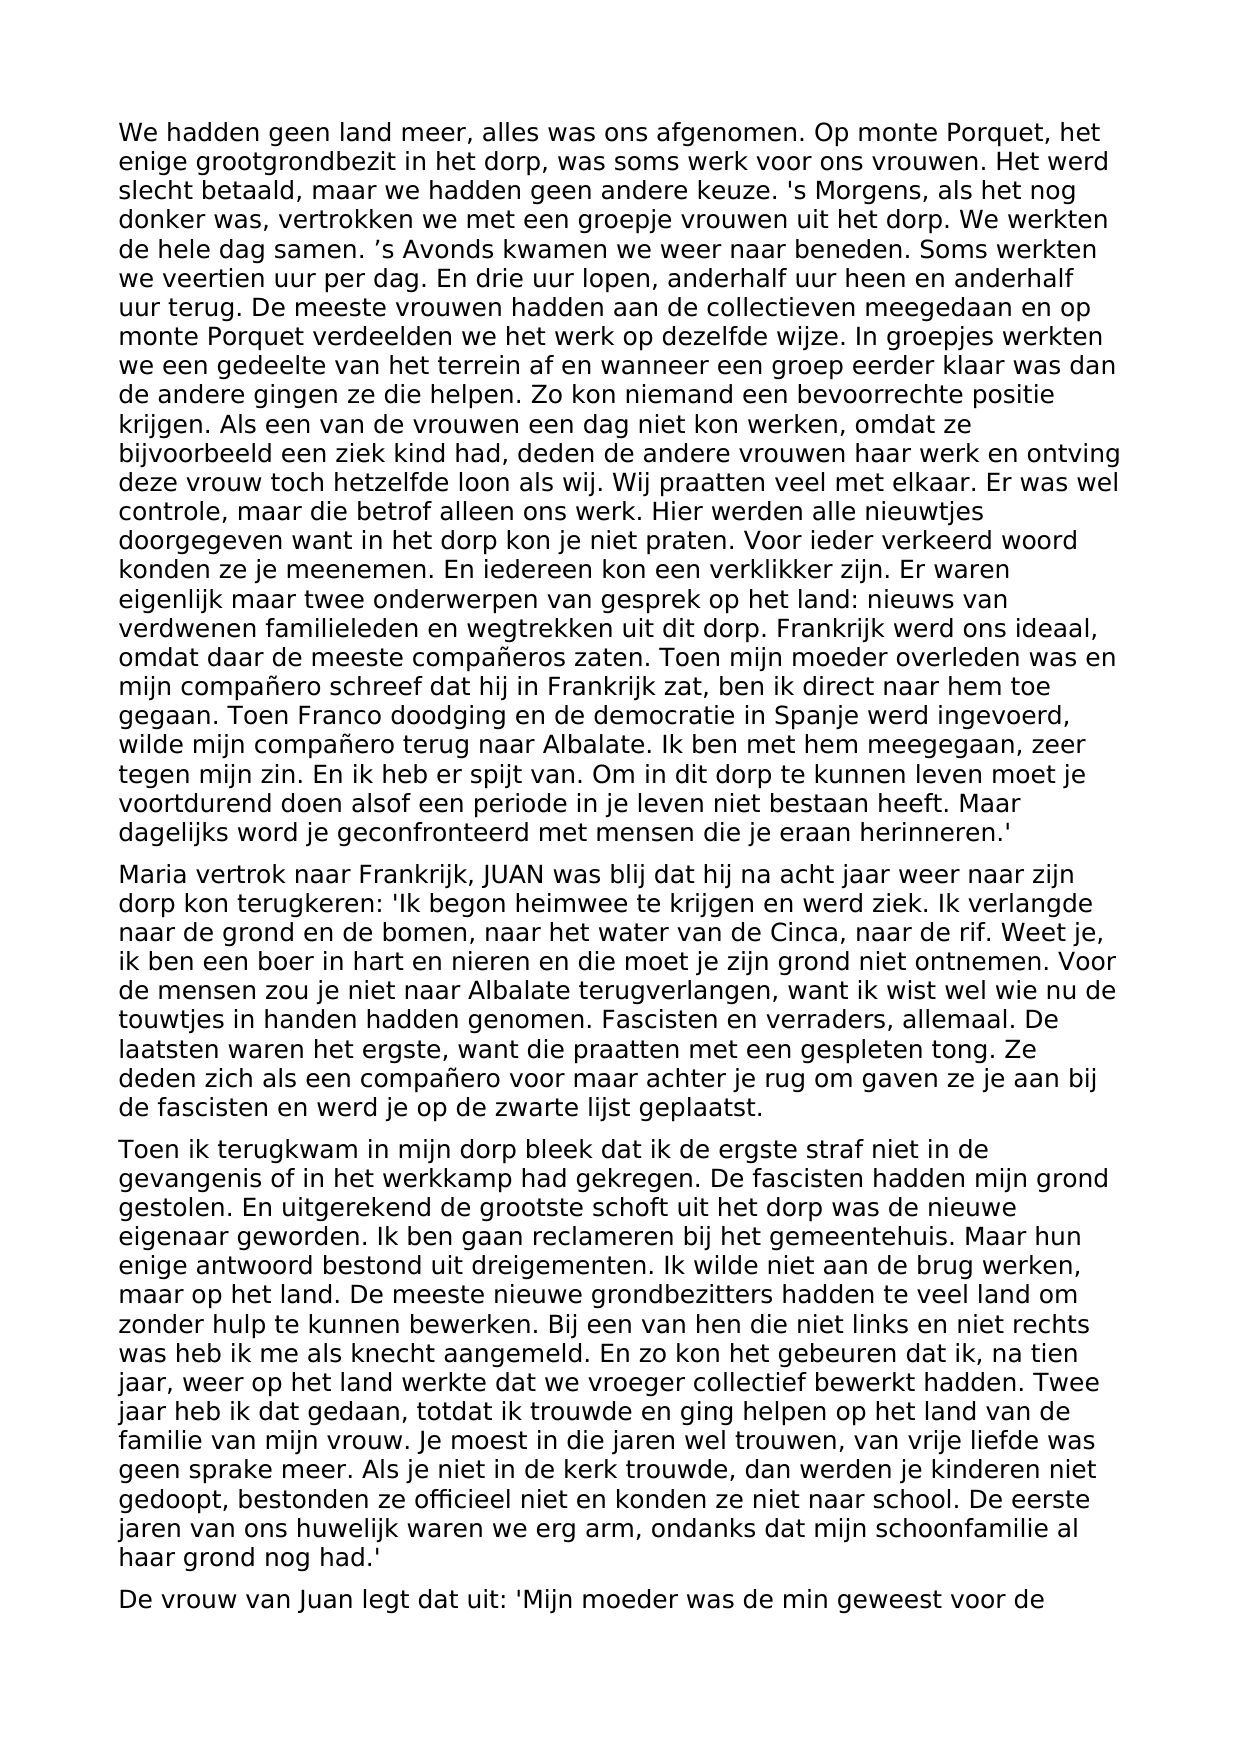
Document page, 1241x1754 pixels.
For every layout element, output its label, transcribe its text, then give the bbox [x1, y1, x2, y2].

text Toen ik terugkwam in mijn dorp bleek dat ik de ergste straf niet in de gevangenis of in het werkkamp had gekregen. De fascisten hadden mijn grond gestolen. En uitgerekend de grootste schoft uit het dorp was de nieuwe eigenaar geworden. Ik ben gaan reclameren bij het gemeentehuis. Maar hun enige antwoord bestond uit dreigementen. Ik wilde niet aan de brug werken, maar op het land. De meeste nieuwe grondbezitters hadden te veel land om zonder hulp te kunnen bewerken. Bij een van hen die niet links en niet rechts was heb ik me als knecht aangemeld. En zo kon het gebeuren dat ik, na tien jaar, weer op het land werkte dat we vroeger collectief bewerkt hadden. Twee jaar heb ik dat gedaan, totdat ik trouwde en ging helpen op het land van de familie van mijn vrouw. Je moest in die jaren wel trouwen, van vrije liefde was geen sprake meer. Als je niet in de kerk trouwde, dan werden je kinderen niet gedoopt, bestonden ze officieel niet en konden ze niet naar school. De eerste jaren van ons huwelijk waren we erg arm, ondanks dat mijn schoonfamilie al haar grond nog had.' [118, 1135, 1122, 1572]
text We hadden geen land meer, alles was ons afgenomen. Op monte Porquet, het enige grootgrondbezit in het dorp, was soms werk voor ons vrouwen. Het werd slecht betaald, maar we hadden geen andere keuze. 's Morgens, als het nog donker was, vertrokken we met een groepje vrouwen uit het dorp. We werkten de hele dag samen. ’s Avonds kwamen we weer naar beneden. Soms werkten we veertien uur per dag. En drie uur lopen, anderhalf uur heen en anderhalf uur terug. De meeste vrouwen hadden aan de collectieven meegedaan en op monte Porquet verdeelden we het werk op dezelfde wijze. In groepjes werkten we een gedeelte van het terrein af en wanneer een groep eerder klaar was dan de andere gingen ze die helpen. Zo kon niemand een bevoorrechte positie krijgen. Als een van de vrouwen een dag niet kon werken, omdat ze bijvoorbeeld een ziek kind had, deden de andere vrouwen haar werk en ontving deze vrouw toch hetzelfde loon als wij. Wij praatten veel met elkaar. Er was wel controle, maar die betrof alleen ons werk. Hier werden alle nieuwtjes doorgegeven want in het dorp kon je niet praten. Voor ieder verkeerd woord konden ze je meenemen. En iedereen kon een verklikker zijn. Er waren eigenlijk maar twee onderwerpen van gesprek op het land: nieuws van verdwenen familieleden en wegtrekken uit dit dorp. Frankrijk werd ons ideaal, omdat daar de meeste compañeros zaten. Toen mijn moeder overleden was en mijn compañero schreef dat hij in Frankrijk zat, ben ik direct naar hem toe gegaan. Toen Franco doodging en de democratie in Spanje werd ingevoerd, wilde mijn compañero terug naar Albalate. Ik ben met hem meegegaan, zeer tegen mijn zin. En ik heb er spijt van. Om in dit dorp te kunnen leven moet je voortdurend doen alsof een periode in je leven niet bestaan heeft. Maar dagelijks word je geconfronteerd met mensen die je eraan herinneren.' [118, 118, 1122, 847]
text Maria vertrok naar Frankrijk, JUAN was blij dat hij na acht jaar weer naar zijn dorp kon terugkeren: 'Ik begon heimwee te krijgen en werd ziek. Ik verlangde naar de grond en de bomen, naar het water van de Cinca, naar de rif. Weet je, ik ben een boer in hart en nieren en die moet je zijn grond niet ontnemen. Voor de mensen zou je niet naar Albalate terugverlangen, want ik wist wel wie nu de touwtjes in handen hadden genomen. Fascisten en verraders, allemaal. De laatsten waren het ergste, want die praatten met een gespleten tong. Ze deden zich als een compañero voor maar achter je rug om gaven ze je aan bij de fascisten en werd je op de zwarte lijst geplaatst. [118, 860, 1122, 1122]
text De vrouw van Juan legt dat uit: 'Mijn moeder was de min geweest voor de [118, 1585, 1122, 1614]
